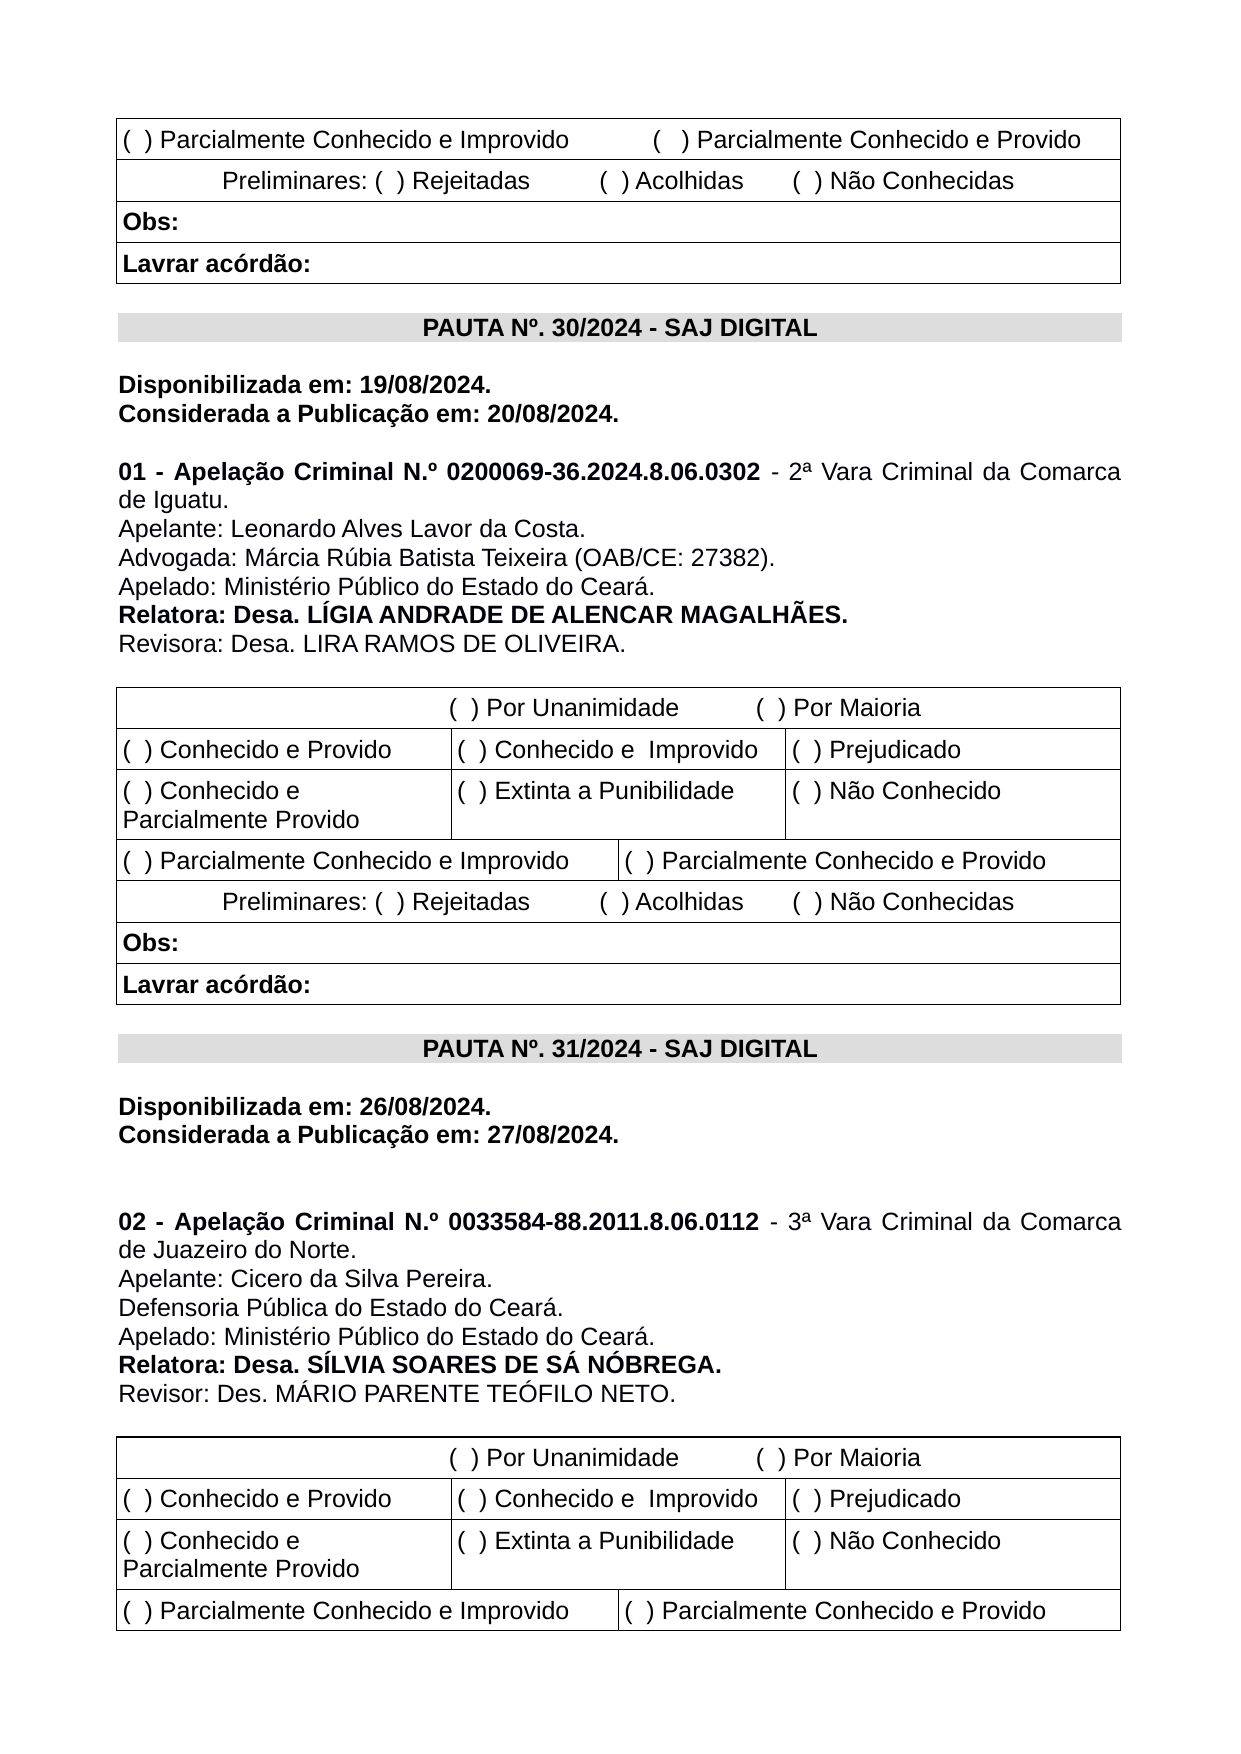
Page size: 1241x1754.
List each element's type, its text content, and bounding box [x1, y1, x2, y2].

text Apelante: Leonardo Alves Lavor da Costa. [118, 514, 1122, 543]
table_cell ( ) Prejudicado [786, 729, 1120, 769]
table_cell ( ) Conhecido e Improvido [452, 729, 785, 769]
text Advogada: Márcia Rúbia Batista Teixeira (OAB/CE: 27382). [118, 543, 1122, 572]
table_cell Obs: [117, 202, 1120, 242]
text PAUTA Nº. 30/2024 - SAJ DIGITAL [118, 313, 1122, 342]
table_cell ( ) Não Conhecido [786, 770, 1120, 839]
text PAUTA Nº. 31/2024 - SAJ DIGITAL [118, 1034, 1122, 1063]
table_cell ( ) Parcialmente Conhecido e Improvido [117, 1590, 618, 1630]
table_cell ( ) Conhecido e Improvido [452, 1479, 785, 1519]
table_cell ( ) Prejudicado [786, 1479, 1120, 1519]
table_cell ( ) Conhecido e Provido [117, 1479, 451, 1519]
table_cell ( ) Conhecido e Parcialmente Provido [117, 1520, 451, 1589]
text Apelado: Ministério Público do Estado do Ceará. [118, 572, 1122, 600]
table_cell Lavrar acórdão: [117, 964, 1120, 1004]
table_header ( ) Por Unanimidade ( ) Por Maioria [117, 1438, 1120, 1478]
text Disponibilizada em: 26/08/2024. [118, 1091, 1122, 1120]
text Apelado: Ministério Público do Estado do Ceará. [118, 1321, 1122, 1350]
text Relatora: Desa. LÍGIA ANDRADE DE ALENCAR MAGALHÃES. [118, 600, 1122, 629]
text Disponibilizada em: 19/08/2024. [118, 370, 1122, 399]
text Relatora: Desa. SÍLVIA SOARES DE SÁ NÓBREGA. [118, 1350, 1122, 1379]
text 02 - Apelação Criminal N.º 0033584-88.2011.8.06.0112 - 3ª Vara Criminal da Comarca de Juazeiro do Norte. [118, 1206, 1122, 1264]
table_cell ( ) Conhecido e Provido [117, 729, 451, 769]
table_cell ( ) Parcialmente Conhecido e Improvido [117, 840, 618, 880]
table_cell ( ) Extinta a Punibilidade [452, 1520, 785, 1589]
table_header ( ) Por Unanimidade ( ) Por Maioria [117, 688, 1120, 728]
table_cell Obs: [117, 923, 1120, 963]
text Revisor: Des. MÁRIO PARENTE TEÓFILO NETO. [118, 1379, 1122, 1408]
text Considerada a Publicação em: 27/08/2024. [118, 1120, 1122, 1149]
text Revisora: Desa. LIRA RAMOS DE OLIVEIRA. [118, 629, 1122, 658]
table_cell ( ) Conhecido e Parcialmente Provido [117, 770, 451, 839]
table_cell ( ) Parcialmente Conhecido e Provido [619, 1590, 1120, 1630]
table_cell ( ) Extinta a Punibilidade [452, 770, 785, 839]
text Defensoria Pública do Estado do Ceará. [118, 1293, 1122, 1321]
table_cell ( ) Parcialmente Conhecido e Improvido ( ) Parcialmente Conhecido e Provido [117, 119, 1120, 159]
table_cell ( ) Não Conhecido [786, 1520, 1120, 1589]
table_cell Lavrar acórdão: [117, 243, 1120, 283]
text Apelante: Cicero da Silva Pereira. [118, 1264, 1122, 1293]
table_cell Preliminares: ( ) Rejeitadas ( ) Acolhidas ( ) Não Conhecidas [117, 160, 1120, 201]
table_cell ( ) Parcialmente Conhecido e Provido [619, 840, 1120, 880]
table_cell Preliminares: ( ) Rejeitadas ( ) Acolhidas ( ) Não Conhecidas [117, 881, 1120, 922]
text 01 - Apelação Criminal N.º 0200069-36.2024.8.06.0302 - 2ª Vara Criminal da Comarca de Iguatu. [118, 457, 1122, 514]
text Considerada a Publicação em: 20/08/2024. [118, 399, 1122, 428]
